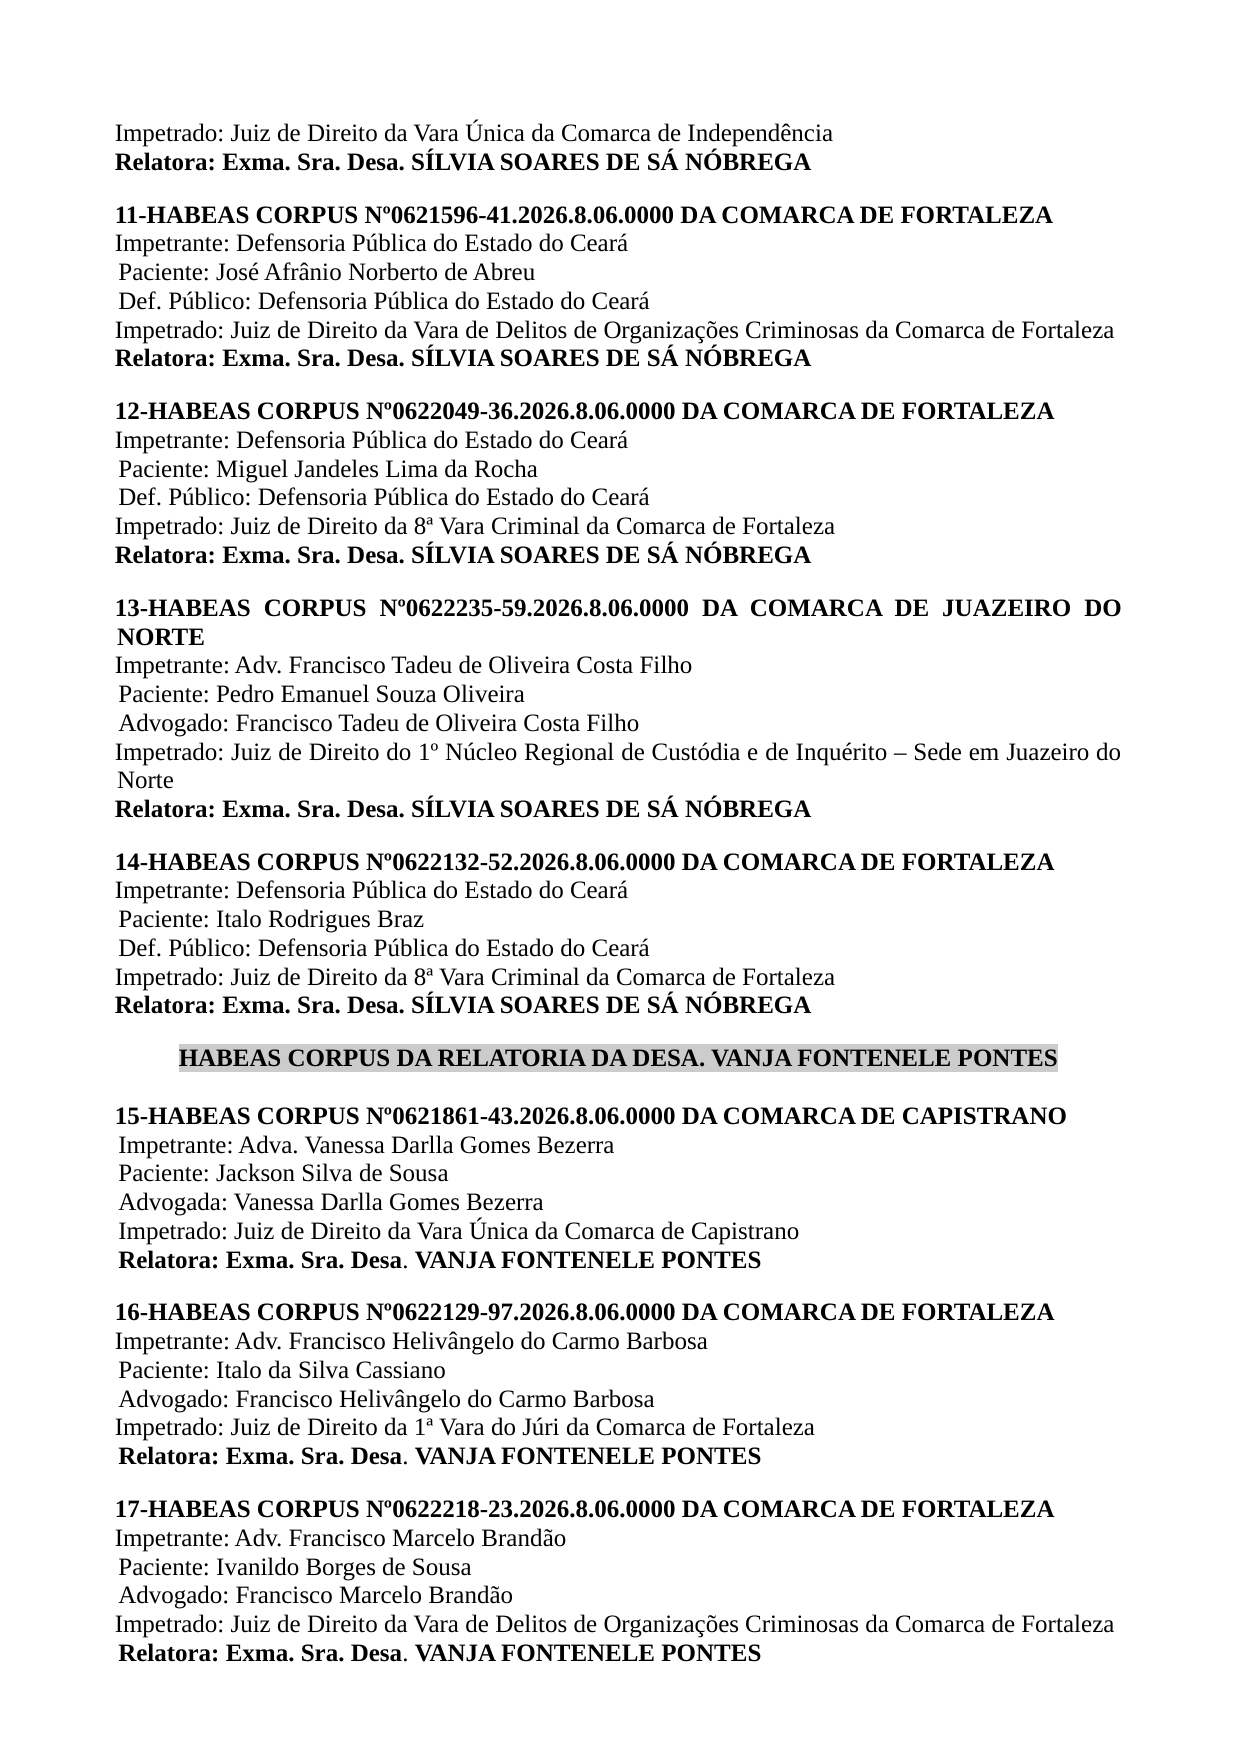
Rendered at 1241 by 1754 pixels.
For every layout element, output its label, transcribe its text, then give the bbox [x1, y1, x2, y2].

text Relatora: Exma. Sra. Desa. SÍLVIA SOARES DE SÁ NÓBREGA [114, 991, 1122, 1019]
text Advogado: Francisco Helivângelo do Carmo Barbosa [118, 1384, 1122, 1412]
text Impetrado: Juiz de Direito do 1º Núcleo Regional de Custódia e de Inquérito – Sede em Juazeiro do Norte [114, 737, 1122, 794]
text Relatora: Exma. Sra. Desa. SÍLVIA SOARES DE SÁ NÓBREGA [114, 540, 1122, 569]
text 12-HABEAS CORPUS Nº0622049-36.2026.8.06.0000 DA COMARCA DE FORTALEZA [114, 396, 1122, 425]
text Impetrante: Defensoria Pública do Estado do Ceará [114, 876, 1122, 904]
text Impetrado: Juiz de Direito da 1ª Vara do Júri da Comarca de Fortaleza [114, 1412, 1122, 1441]
text Def. Público: Defensoria Pública do Estado do Ceará [118, 482, 1122, 511]
text Relatora: Exma. Sra. Desa. VANJA FONTENELE PONTES [118, 1245, 1122, 1273]
text 11-HABEAS CORPUS Nº0621596-41.2026.8.06.0000 DA COMARCA DE FORTALEZA [114, 200, 1122, 228]
text Impetrante: Defensoria Pública do Estado do Ceará [114, 425, 1122, 454]
text Relatora: Exma. Sra. Desa. VANJA FONTENELE PONTES [118, 1441, 1122, 1470]
text Paciente: Miguel Jandeles Lima da Rocha [118, 454, 1122, 482]
text Advogada: Vanessa Darlla Gomes Bezerra [118, 1187, 1122, 1216]
text 17-HABEAS CORPUS Nº0622218-23.2026.8.06.0000 DA COMARCA DE FORTALEZA [114, 1494, 1122, 1523]
text Impetrante: Defensoria Pública do Estado do Ceará [114, 228, 1122, 257]
text 14-HABEAS CORPUS Nº0622132-52.2026.8.06.0000 DA COMARCA DE FORTALEZA [114, 847, 1122, 876]
text Impetrante: Adv. Francisco Tadeu de Oliveira Costa Filho [114, 650, 1122, 679]
text Impetrante: Adva. Vanessa Darlla Gomes Bezerra [118, 1130, 1122, 1158]
text 13-HABEAS CORPUS Nº0622235-59.2026.8.06.0000 DA COMARCA DE JUAZEIRO DO NORTE [114, 593, 1122, 650]
text Paciente: Jackson Silva de Sousa [118, 1158, 1122, 1187]
text Relatora: Exma. Sra. Desa. SÍLVIA SOARES DE SÁ NÓBREGA [114, 794, 1122, 823]
text Impetrante: Adv. Francisco Helivângelo do Carmo Barbosa [114, 1326, 1122, 1355]
text Relatora: Exma. Sra. Desa. SÍLVIA SOARES DE SÁ NÓBREGA [114, 147, 1122, 176]
text Paciente: Pedro Emanuel Souza Oliveira [118, 679, 1122, 708]
text Paciente: Italo da Silva Cassiano [118, 1355, 1122, 1384]
text Impetrado: Juiz de Direito da Vara de Delitos de Organizações Criminosas da Comarca de Fortaleza [114, 1609, 1122, 1638]
text Def. Público: Defensoria Pública do Estado do Ceará [118, 933, 1122, 962]
text Relatora: Exma. Sra. Desa. VANJA FONTENELE PONTES [118, 1638, 1122, 1667]
text Impetrante: Adv. Francisco Marcelo Brandão [114, 1523, 1122, 1552]
text HABEAS CORPUS DA RELATORIA DA DESA. VANJA FONTENELE PONTES [114, 1043, 1122, 1072]
text Advogado: Francisco Marcelo Brandão [118, 1580, 1122, 1609]
text Impetrado: Juiz de Direito da Vara de Delitos de Organizações Criminosas da Comarca de Fortaleza [114, 315, 1122, 343]
text Def. Público: Defensoria Pública do Estado do Ceará [118, 286, 1122, 315]
text Impetrado: Juiz de Direito da 8ª Vara Criminal da Comarca de Fortaleza [114, 962, 1122, 991]
text Paciente: Italo Rodrigues Braz [118, 904, 1122, 933]
text Impetrado: Juiz de Direito da Vara Única da Comarca de Independência [114, 118, 1122, 147]
text Relatora: Exma. Sra. Desa. SÍLVIA SOARES DE SÁ NÓBREGA [114, 343, 1122, 372]
text 16-HABEAS CORPUS Nº0622129-97.2026.8.06.0000 DA COMARCA DE FORTALEZA [114, 1297, 1122, 1326]
text Impetrado: Juiz de Direito da 8ª Vara Criminal da Comarca de Fortaleza [114, 511, 1122, 540]
text Paciente: Ivanildo Borges de Sousa [118, 1552, 1122, 1580]
text Impetrado: Juiz de Direito da Vara Única da Comarca de Capistrano [118, 1216, 1122, 1245]
text Paciente: José Afrânio Norberto de Abreu [118, 257, 1122, 286]
text Advogado: Francisco Tadeu de Oliveira Costa Filho [118, 708, 1122, 737]
text 15-HABEAS CORPUS Nº0621861-43.2026.8.06.0000 DA COMARCA DE CAPISTRANO [114, 1101, 1122, 1130]
